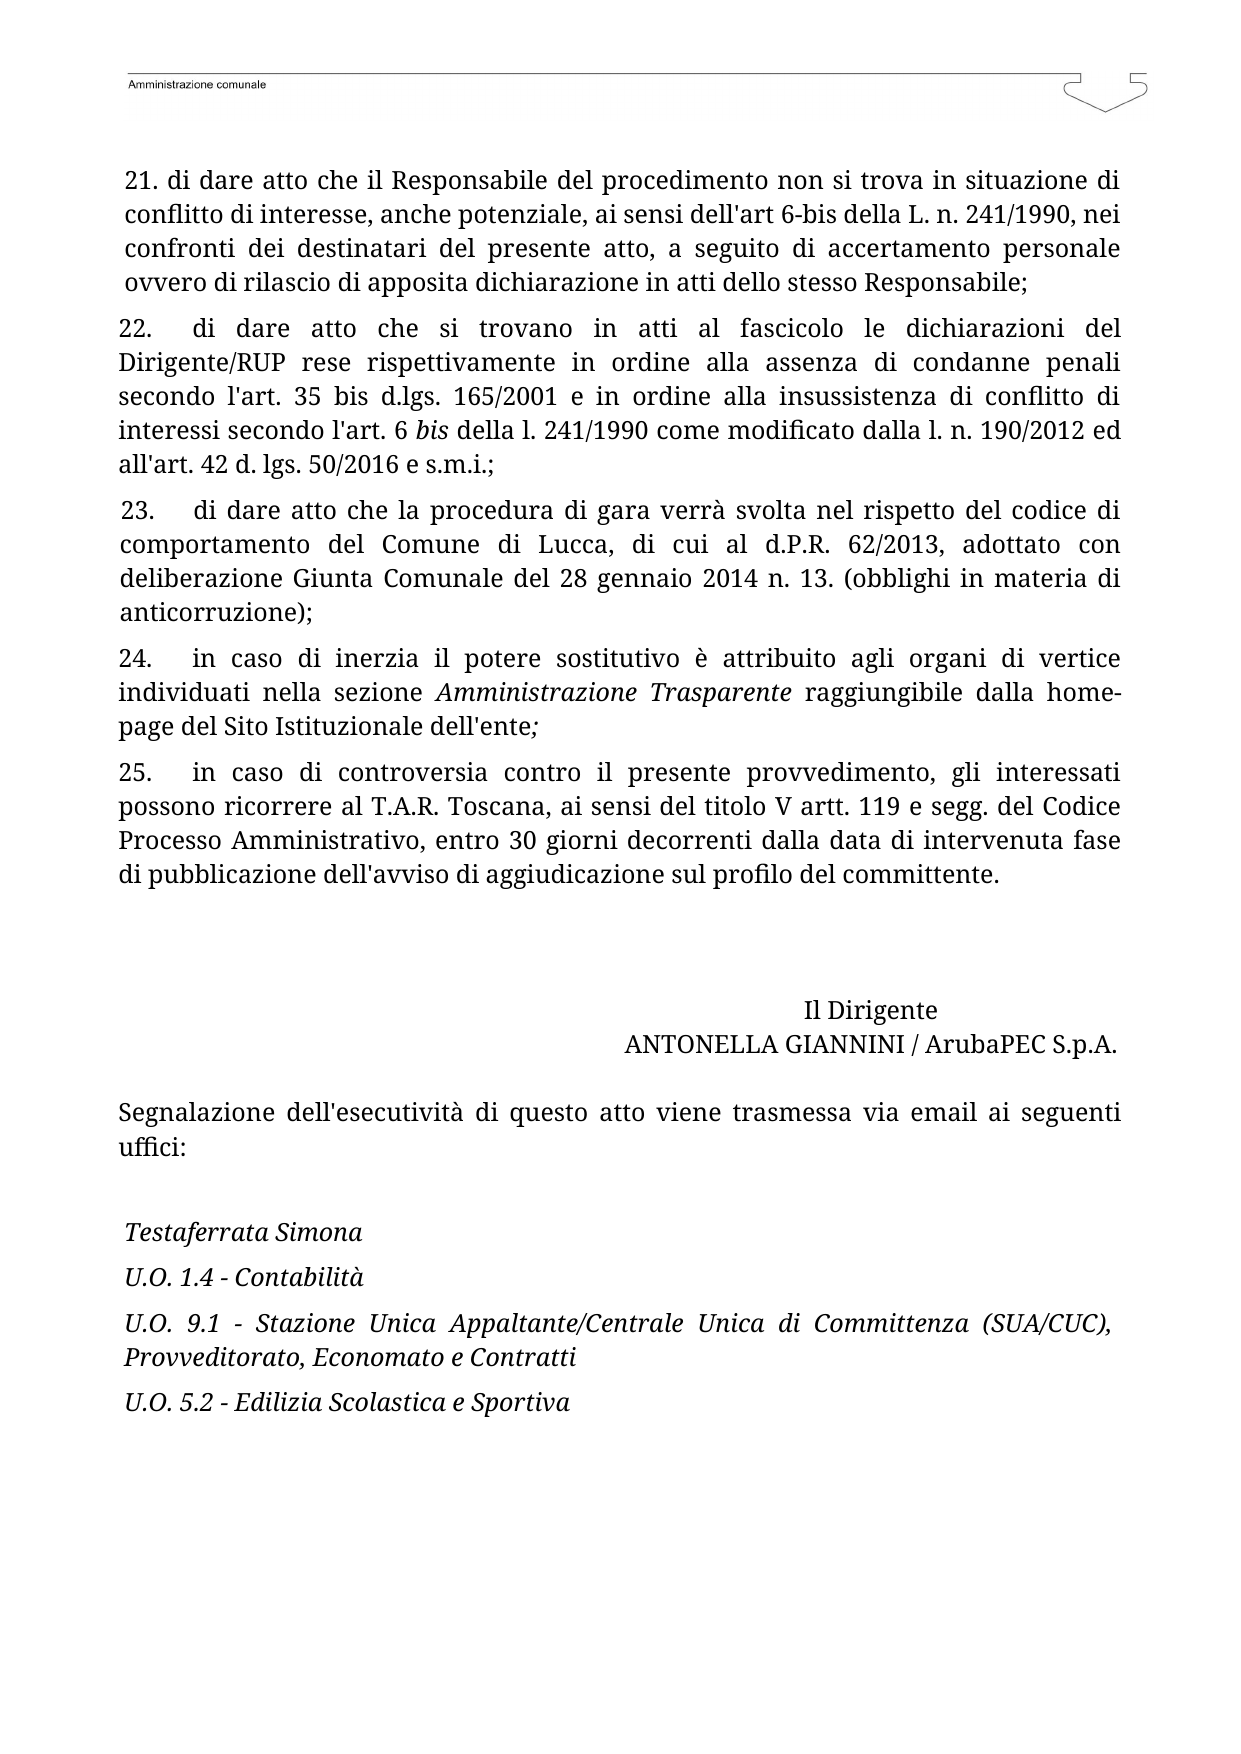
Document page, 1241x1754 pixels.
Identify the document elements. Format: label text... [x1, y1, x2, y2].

picture [123, 71, 1154, 121]
table_header Il Dirigente [620, 993, 1122, 1027]
text 21. di dare atto che il Responsabile del procedimento non si trova in situazione di conflitto di interesse, anche potenziale, ai sensi dell'art 6-bis della L. n. 241/1990, nei confronti dei destinatari del presente atto, a seguito di accertamento personale ovvero di rilascio di apposita dichiarazione in atti dello stesso Responsabile; [124, 162, 1122, 299]
table_cell U.O. 5.2 - Edilizia Scolastica e Sportiva [118, 1379, 1122, 1425]
table_cell [118, 1027, 620, 1061]
text 24. in caso di inerzia il potere sostitutivo è attribuito agli organi di vertice individuati nella sezione Amministrazione Trasparente raggiungibile dalla home-page del Sito Istituzionale dell'ente; [118, 641, 1122, 743]
table_header [118, 993, 620, 1027]
text 22. di dare atto che si trovano in atti al fascicolo le dichiarazioni del Dirigente/RUP rese rispettivamente in ordine alla assenza di condanne penali secondo l'art. 35 bis d.lgs. 165/2001 e in ordine alla insussistenza di conflitto di interessi secondo l'art. 6 bis della l. 241/1990 come modificato dalla l. n. 190/2012 ed all'art. 42 d. lgs. 50/2016 e s.m.i.; [118, 310, 1122, 481]
text 23. di dare atto che la procedura di gara verrà svolta nel rispetto del codice di comportamento del Comune di Lucca, di cui al d.P.R. 62/2013, adottato con deliberazione Giunta Comunale del 28 gennaio 2014 n. 13. (obblighi in materia di anticorruzione); [119, 492, 1122, 629]
table_header [118, 1163, 1122, 1209]
text Segnalazione dell'esecutività di questo atto viene trasmessa via email ai seguenti uffici: [118, 1095, 1122, 1163]
text 25. in caso di controversia contro il presente provvedimento, gli interessati possono ricorrere al T.A.R. Toscana, ai sensi del titolo V artt. 119 e segg. del Codice Processo Amministrativo, entro 30 giorni decorrenti dalla data di intervenuta fase di pubblicazione dell'avviso di aggiudicazione sul profilo del committente. [118, 754, 1122, 891]
table_cell ANTONELLA GIANNINI / ArubaPEC S.p.A. [620, 1027, 1122, 1061]
table_cell U.O. 9.1 - Stazione Unica Appaltante/Centrale Unica di Committenza (SUA/CUC), Provveditorato, Economato e Contratti [118, 1300, 1122, 1379]
table_cell U.O. 1.4 - Contabilità [118, 1254, 1122, 1300]
table_cell Testaferrata Simona [118, 1209, 1122, 1254]
